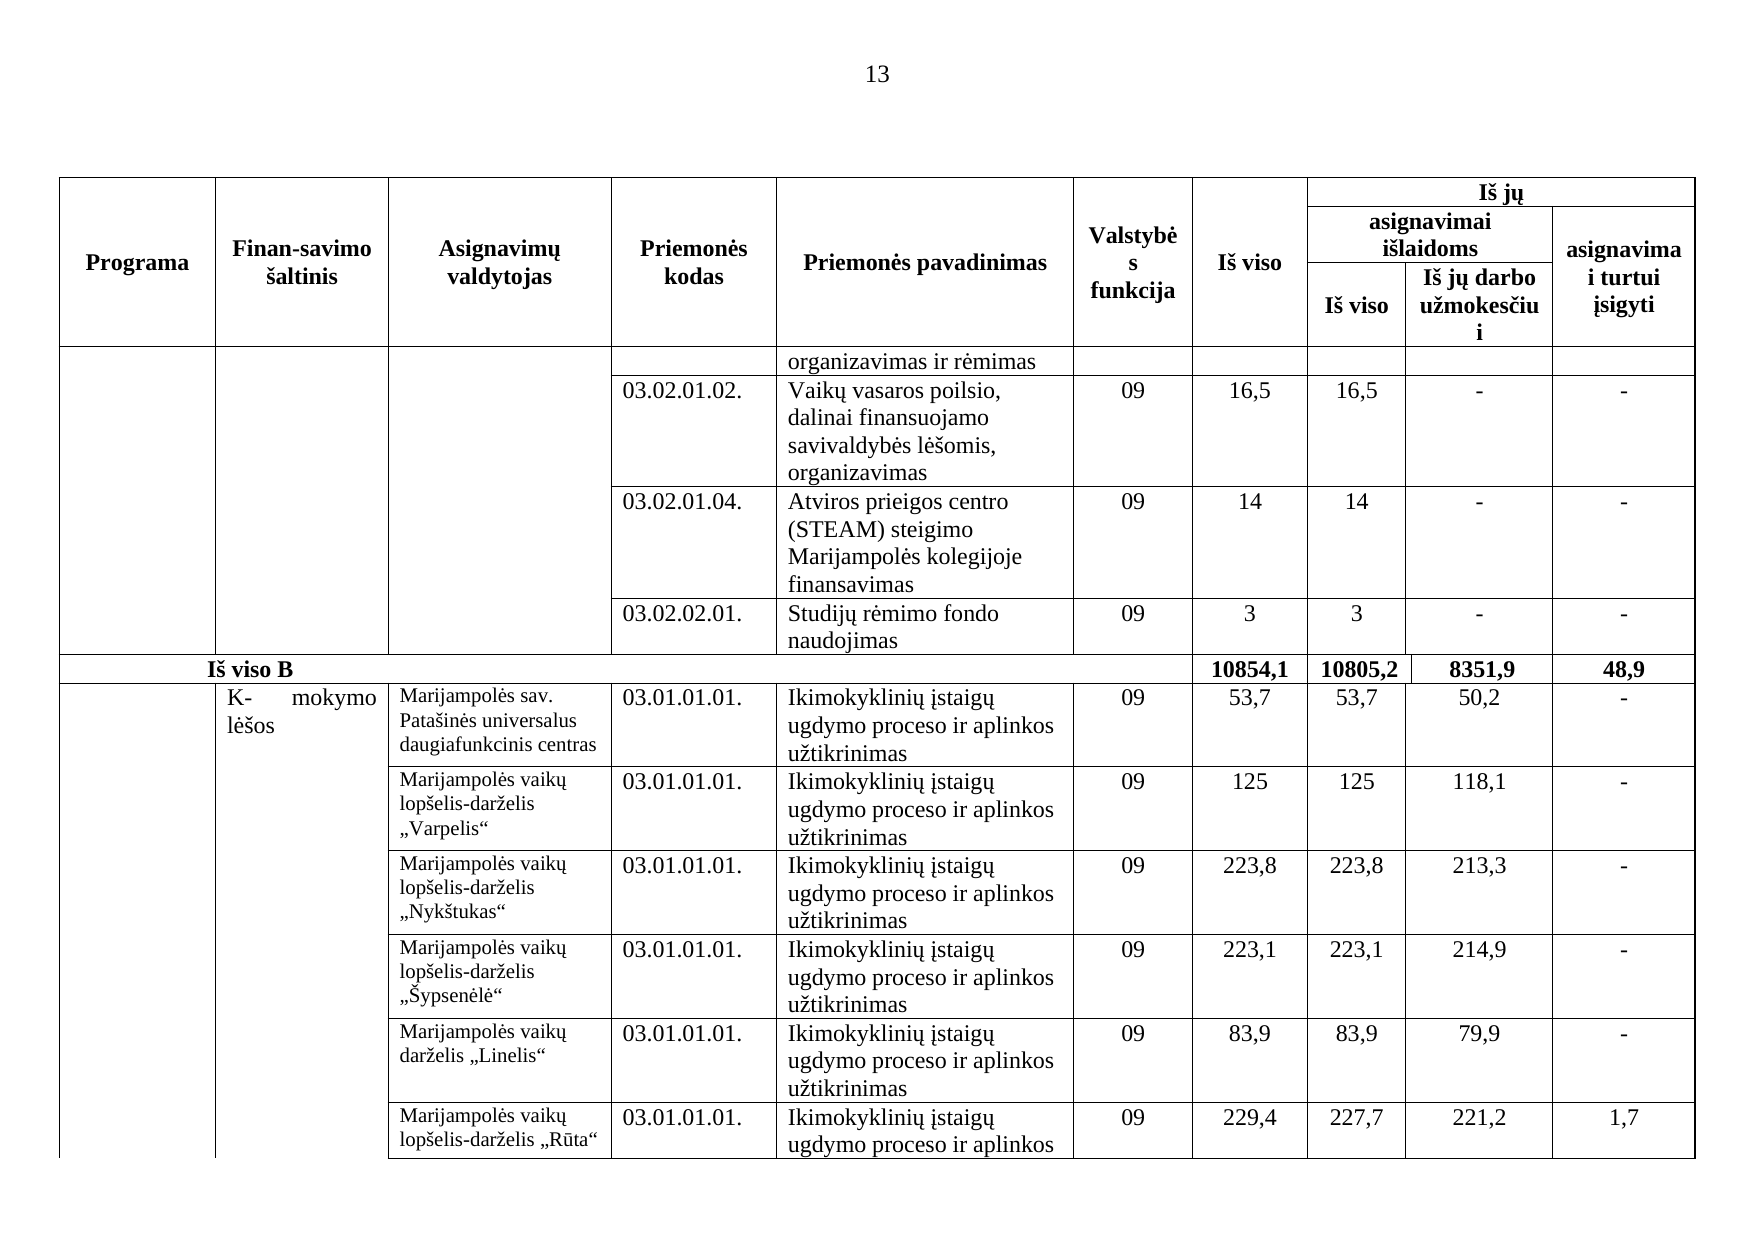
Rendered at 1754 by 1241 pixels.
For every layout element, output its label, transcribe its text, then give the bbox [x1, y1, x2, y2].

table_cell [612, 347, 776, 374]
table_cell Ikimokyklinių įstaigų ugdymo proceso ir aplinkos užtikrinimas [777, 851, 1073, 934]
table_cell 16,5 [1308, 376, 1405, 486]
table_cell 14 [1308, 487, 1405, 597]
table_header Iš viso [1193, 178, 1307, 346]
table_cell Marijampolės vaikų darželis „Linelis“ [389, 1019, 611, 1102]
table_cell Marijampolės vaikų lopšelis-darželis „Nykštukas“ [389, 851, 611, 934]
table_cell [1308, 347, 1405, 374]
table_cell 213,3 [1406, 851, 1552, 934]
table_cell 53,7 [1193, 684, 1307, 766]
table_cell K- mokymo lėšos [216, 684, 388, 1158]
table_cell 125 [1193, 767, 1307, 850]
table_header Priemonės kodas [612, 178, 776, 346]
table_cell Iš viso [1308, 263, 1405, 346]
table_cell 10854,1 [1193, 655, 1307, 682]
table_cell 229,4 [1193, 1103, 1307, 1158]
table_cell 09 [1074, 1103, 1192, 1158]
table_cell Vaikų vasaros poilsio, dalinai finansuojamo savivaldybės lėšomis, organizavimas [777, 376, 1073, 486]
table_cell asignavimai turtui įsigyti [1553, 207, 1694, 346]
table_header Priemonės pavadinimas [777, 178, 1073, 346]
table_cell 10805,2 [1308, 655, 1411, 682]
table_cell Marijampolės vaikų lopšelis-darželis „Rūta“ [389, 1103, 611, 1158]
table_cell [389, 347, 611, 654]
table_cell - [1553, 851, 1694, 934]
table_cell 227,7 [1308, 1103, 1405, 1158]
table_cell 118,1 [1406, 767, 1552, 850]
table_cell asignavimai išlaidoms [1308, 207, 1552, 262]
table_cell - [1406, 376, 1552, 486]
table_cell - [1553, 376, 1694, 486]
table_cell 223,8 [1193, 851, 1307, 934]
table_cell 221,2 [1406, 1103, 1552, 1158]
table_cell [1074, 347, 1192, 374]
table_cell 09 [1074, 1019, 1192, 1102]
table_cell - [1553, 935, 1694, 1018]
table_cell 09 [1074, 935, 1192, 1018]
table_cell organizavimas ir rėmimas [777, 347, 1073, 374]
table_cell - [1553, 599, 1694, 654]
table_cell 09 [1074, 767, 1192, 850]
table_cell 14 [1193, 487, 1307, 597]
table_cell - [1553, 487, 1694, 597]
table_cell Iš viso B [60, 655, 1192, 682]
table_cell 09 [1074, 376, 1192, 486]
table_header Asignavimų valdytojas [389, 178, 611, 346]
table_cell Atviros prieigos centro (STEAM) steigimo Marijampolės kolegijoje finansavimas [777, 487, 1073, 597]
table_cell - [1553, 1019, 1694, 1102]
table_header Iš jų [1308, 178, 1694, 206]
table_cell 223,1 [1193, 935, 1307, 1018]
table_cell - [1553, 767, 1694, 850]
table_cell - [1553, 347, 1694, 374]
table_cell 125 [1308, 767, 1405, 850]
table_cell 03.02.02.01. [612, 599, 776, 654]
table_cell 03.02.01.02. [612, 376, 776, 486]
table_cell 3 [1193, 599, 1307, 654]
table_cell 1,7 [1553, 1103, 1694, 1158]
table_cell Marijampolės vaikų lopšelis-darželis „Varpelis“ [389, 767, 611, 850]
table_header Valstybės funkcija [1074, 178, 1192, 346]
table_cell - [1406, 347, 1552, 374]
table_cell 16,5 [1193, 376, 1307, 486]
table_cell 03.01.01.01. [612, 935, 776, 1018]
table_cell - [1406, 487, 1552, 597]
table_cell 83,9 [1308, 1019, 1405, 1102]
table_cell Ikimokyklinių įstaigų ugdymo proceso ir aplinkos užtikrinimas [777, 684, 1073, 766]
table_cell 09 [1074, 684, 1192, 766]
table_cell 03.01.01.01. [612, 767, 776, 850]
table_cell [60, 684, 215, 1158]
table_cell Marijampolės sav. Patašinės universalus daugiafunkcinis centras [389, 684, 611, 766]
table_cell Ikimokyklinių įstaigų ugdymo proceso ir aplinkos [777, 1103, 1073, 1158]
table_cell 214,9 [1406, 935, 1552, 1018]
table_cell 03.02.01.04. [612, 487, 776, 597]
table_cell Marijampolės vaikų lopšelis-darželis „Šypsenėlė“ [389, 935, 611, 1018]
table_cell 223,1 [1308, 935, 1405, 1018]
table_cell Ikimokyklinių įstaigų ugdymo proceso ir aplinkos užtikrinimas [777, 1019, 1073, 1102]
table_cell 53,7 [1308, 684, 1405, 766]
table_cell 09 [1074, 599, 1192, 654]
table_cell 48,9 [1553, 655, 1694, 682]
table_cell 83,9 [1193, 1019, 1307, 1102]
table_cell - [1406, 599, 1552, 654]
table_cell - [1553, 684, 1694, 766]
table_cell 79,9 [1406, 1019, 1552, 1102]
table_cell Ikimokyklinių įstaigų ugdymo proceso ir aplinkos užtikrinimas [777, 767, 1073, 850]
table_cell [60, 347, 215, 654]
table_cell 03.01.01.01. [612, 1103, 776, 1158]
table_cell 223,8 [1308, 851, 1405, 934]
table_header Programa [60, 178, 215, 346]
table_cell 8351,9 [1412, 655, 1552, 682]
table_cell 09 [1074, 851, 1192, 934]
table_header Finan-savimo šaltinis [216, 178, 388, 346]
table_cell 03.01.01.01. [612, 684, 776, 766]
table_cell 03.01.01.01. [612, 1019, 776, 1102]
table_cell Iš jų darbo užmokesčiui [1406, 263, 1552, 346]
table_cell 50,2 [1406, 684, 1552, 766]
table_cell Ikimokyklinių įstaigų ugdymo proceso ir aplinkos užtikrinimas [777, 935, 1073, 1018]
table_cell [216, 347, 388, 654]
table_cell 09 [1074, 487, 1192, 597]
table_cell Studijų rėmimo fondo naudojimas [777, 599, 1073, 654]
table_cell 03.01.01.01. [612, 851, 776, 934]
table_cell [1193, 347, 1307, 374]
table_cell 3 [1308, 599, 1405, 654]
